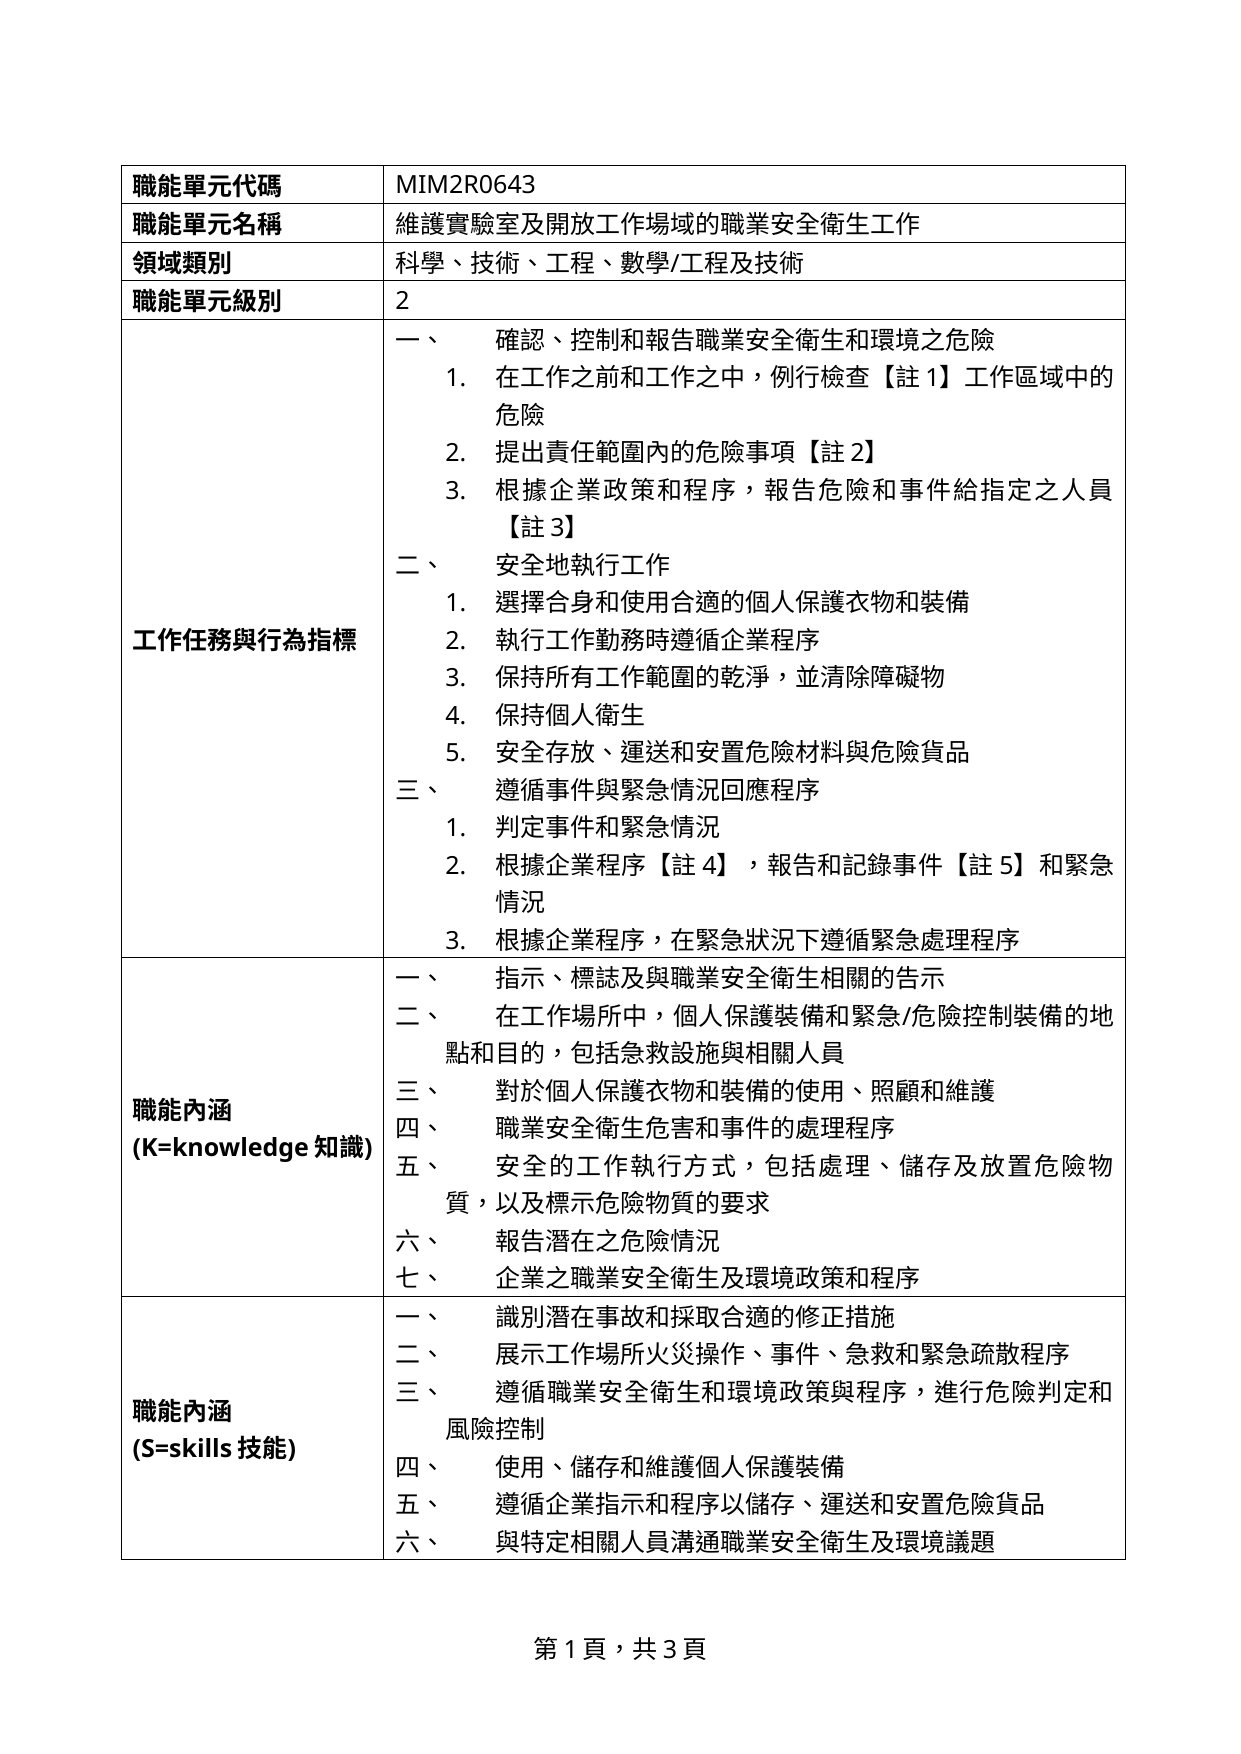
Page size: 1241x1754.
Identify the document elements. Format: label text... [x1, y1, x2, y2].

table_cell 科學、技術、工程、數學/工程及技術 [384, 243, 1125, 280]
table_cell 2 [384, 281, 1125, 319]
table_cell 職能單元名稱 [122, 204, 383, 242]
table_cell 確認、控制和報告職業安全衛生和環境之危險 在工作之前和工作之中，例行檢查【註1】工作區域中的危險 提出責任範圍內的危險事項【註2】 根據企業政策和程序，報告危險和事件給指定之人員【註3】 安全地執行工作 選擇合身和使用合適的個人保護衣物和裝備 執行工作勤務時遵循企業程序 保持所有工作範圍的乾淨，並清除障礙物 保持個人衛生 安全存放、運送和安置危險材料與危險貨品 遵循事件與緊急情況回應程序 判定事件和緊急情況 根據企業程序【註4】，報告和記錄事件【註5】和緊急情況 根據企業程序，在緊急狀況下遵循緊急處理程序 [384, 320, 1125, 957]
table_cell 工作任務與行為指標 [122, 320, 383, 957]
table_cell 指示、標誌及與職業安全衛生相關的告示 在工作場所中，個人保護裝備和緊急/危險控制裝備的地點和目的，包括急救設施與相關人員 對於個人保護衣物和裝備的使用、照顧和維護 職業安全衛生危害和事件的處理程序 安全的工作執行方式，包括處理、儲存及放置危險物質，以及標示危險物質的要求 報告潛在之危險情況 企業之職業安全衛生及環境政策和程序 [384, 958, 1125, 1296]
table_header 職能單元代碼 [122, 166, 383, 203]
table_cell 維護實驗室及開放工作場域的職業安全衛生工作 [384, 204, 1125, 242]
table_cell 職能單元級別 [122, 281, 383, 319]
table_cell 識別潛在事故和採取合適的修正措施 展示工作場所火災操作、事件、急救和緊急疏散程序 遵循職業安全衛生和環境政策與程序，進行危險判定和風險控制 使用、儲存和維護個人保護裝備 遵循企業指示和程序以儲存、運送和安置危險貨品 與特定相關人員溝通職業安全衛生及環境議題 [384, 1297, 1125, 1559]
table_cell 職能內涵 (S=skills技能) [122, 1297, 383, 1559]
table_cell 職能內涵 (K=knowledge知識) [122, 958, 383, 1296]
table_header MIM2R0643 [384, 166, 1125, 203]
table_cell 領域類別 [122, 243, 383, 280]
